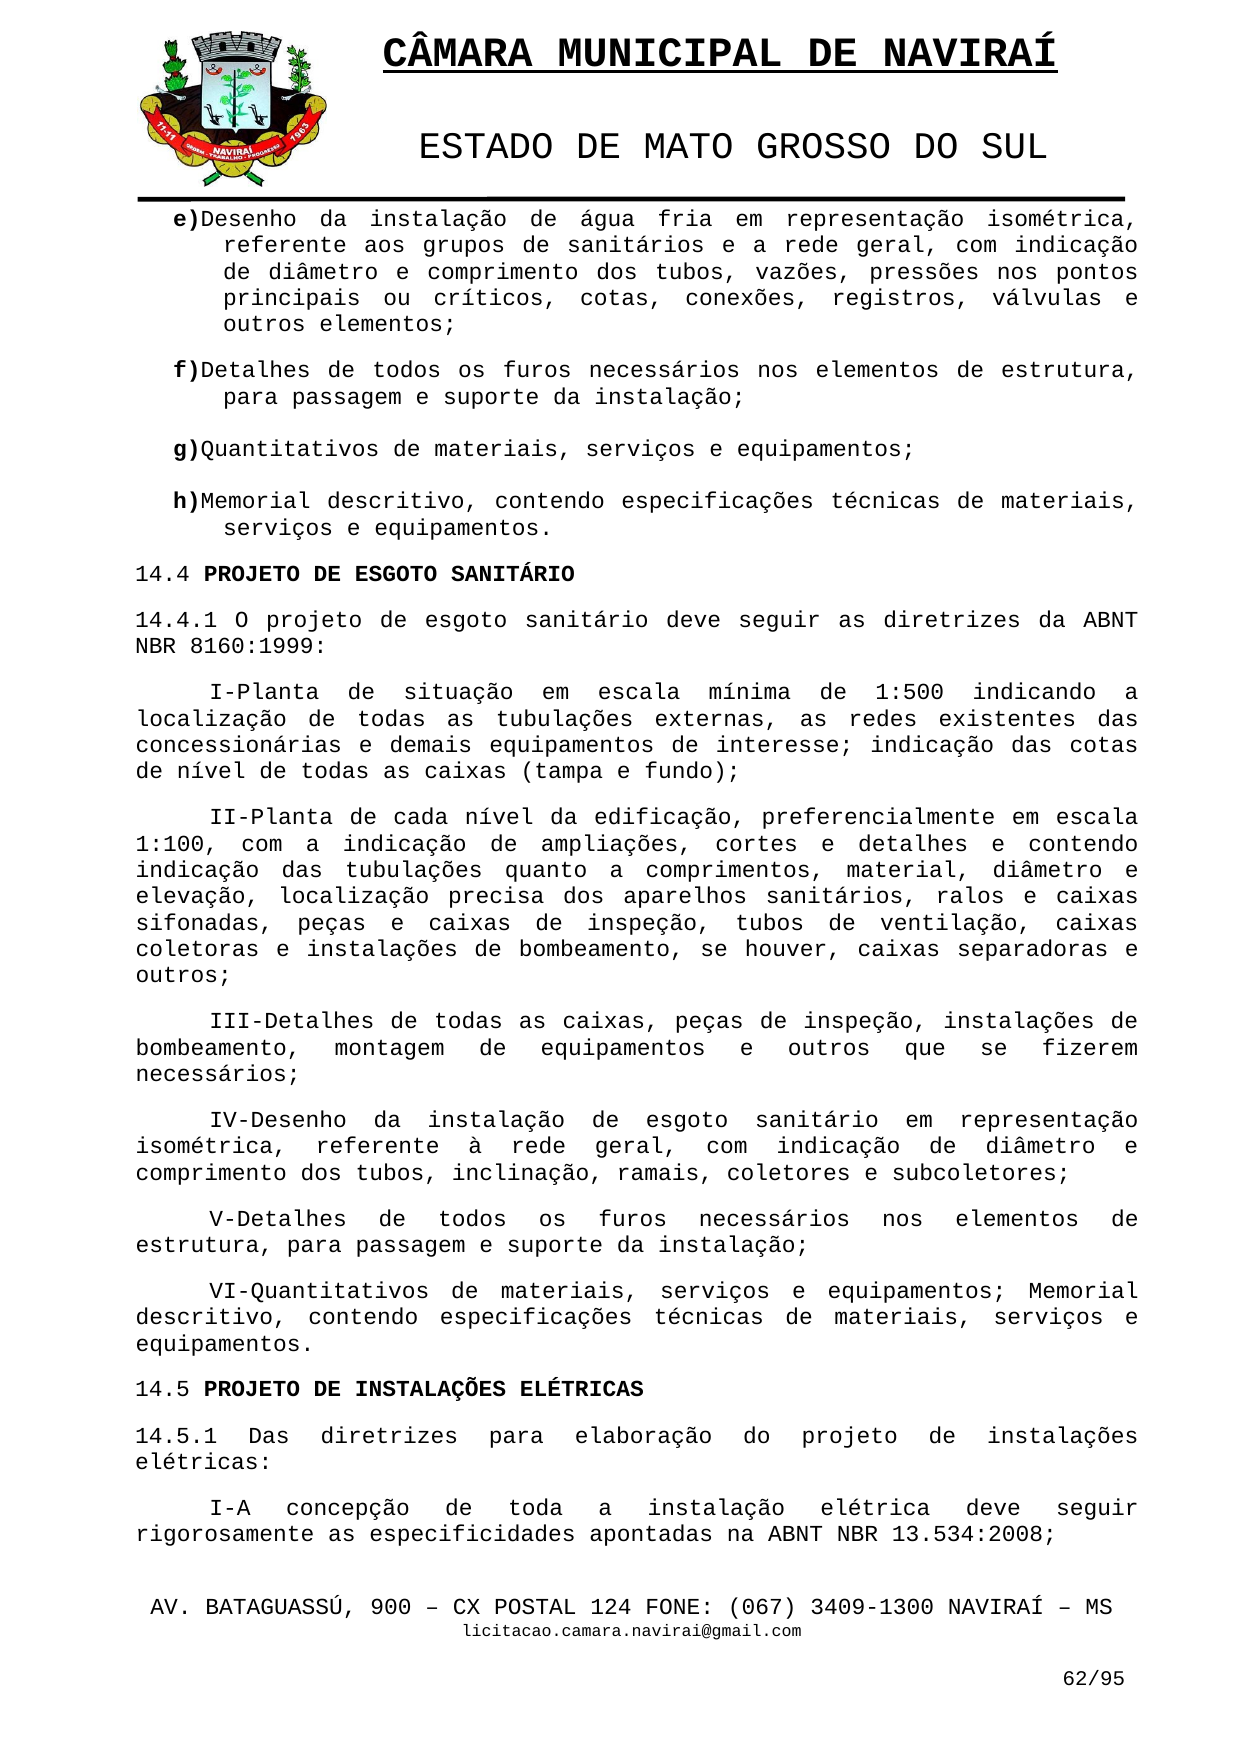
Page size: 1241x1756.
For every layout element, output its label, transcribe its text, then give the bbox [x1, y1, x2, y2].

list Memorial descritivo, contendo especificações técnicas de materiais, serviços e equipamentos. [85, 490, 1139, 542]
list Quantitativos de materiais, serviços e equipamentos; [85, 438, 1139, 464]
list Detalhes de todos os furos necessários nos elementos de estrutura, para passagem e suporte da instalação; [135, 1207, 1139, 1259]
list Quantitativos de materiais, serviços e equipamentos; Memorial descritivo, contendo especificações técnicas de materiais, serviços e equipamentos. [135, 1279, 1139, 1358]
list Detalhes de todas as caixas, peças de inspeção, instalações de bombeamento, montagem de equipamentos e outros que se fizerem necessários; [135, 1009, 1139, 1088]
list Planta de situação em escala mínima de 1:500 indicando a localização de todas as tubulações externas, as redes existentes das concessionárias e demais equipamentos de interesse; indicação das cotas de nível de todas as caixas (tampa e fundo); [135, 681, 1139, 786]
text 14.5.1 Das diretrizes para elaboração do projeto de instalações elétricas: [135, 1424, 1139, 1476]
list Detalhes de todos os furos necessários nos elementos de estrutura, para passagem e suporte da instalação; [85, 359, 1139, 411]
text 14.4.1 O projeto de esgoto sanitário deve seguir as diretrizes da ABNT NBR 8160:1999: [135, 608, 1139, 661]
subtitle 14.4 PROJETO DE ESGOTO SANITÁRIO [135, 562, 1139, 588]
list A concepção de toda a instalação elétrica deve seguir rigorosamente as especificidades apontadas na ABNT NBR 13.534:2008; [135, 1496, 1139, 1548]
list Desenho da instalação de esgoto sanitário em representação isométrica, referente à rede geral, com indicação de diâmetro e comprimento dos tubos, inclinação, ramais, coletores e subcoletores; [135, 1108, 1139, 1187]
list Planta de cada nível da edificação, preferencialmente em escala 1:100, com a indicação de ampliações, cortes e detalhes e contendo indicação das tubulações quanto a comprimentos, material, diâmetro e elevação, localização precisa dos aparelhos sanitários, ralos e caixas sifonadas, peças e caixas de inspeção, tubos de ventilação, caixas coletoras e instalações de bombeamento, se houver, caixas separadoras e outros; [135, 806, 1139, 989]
subtitle 14.5 PROJETO DE INSTALAÇÕES ELÉTRICAS [135, 1378, 1139, 1404]
list Desenho da instalação de água fria em representação isométrica, referente aos grupos de sanitários e a rede geral, com indicação de diâmetro e comprimento dos tubos, vazões, pressões nos pontos principais ou críticos, cotas, conexões, registros, válvulas e outros elementos; [85, 207, 1139, 339]
